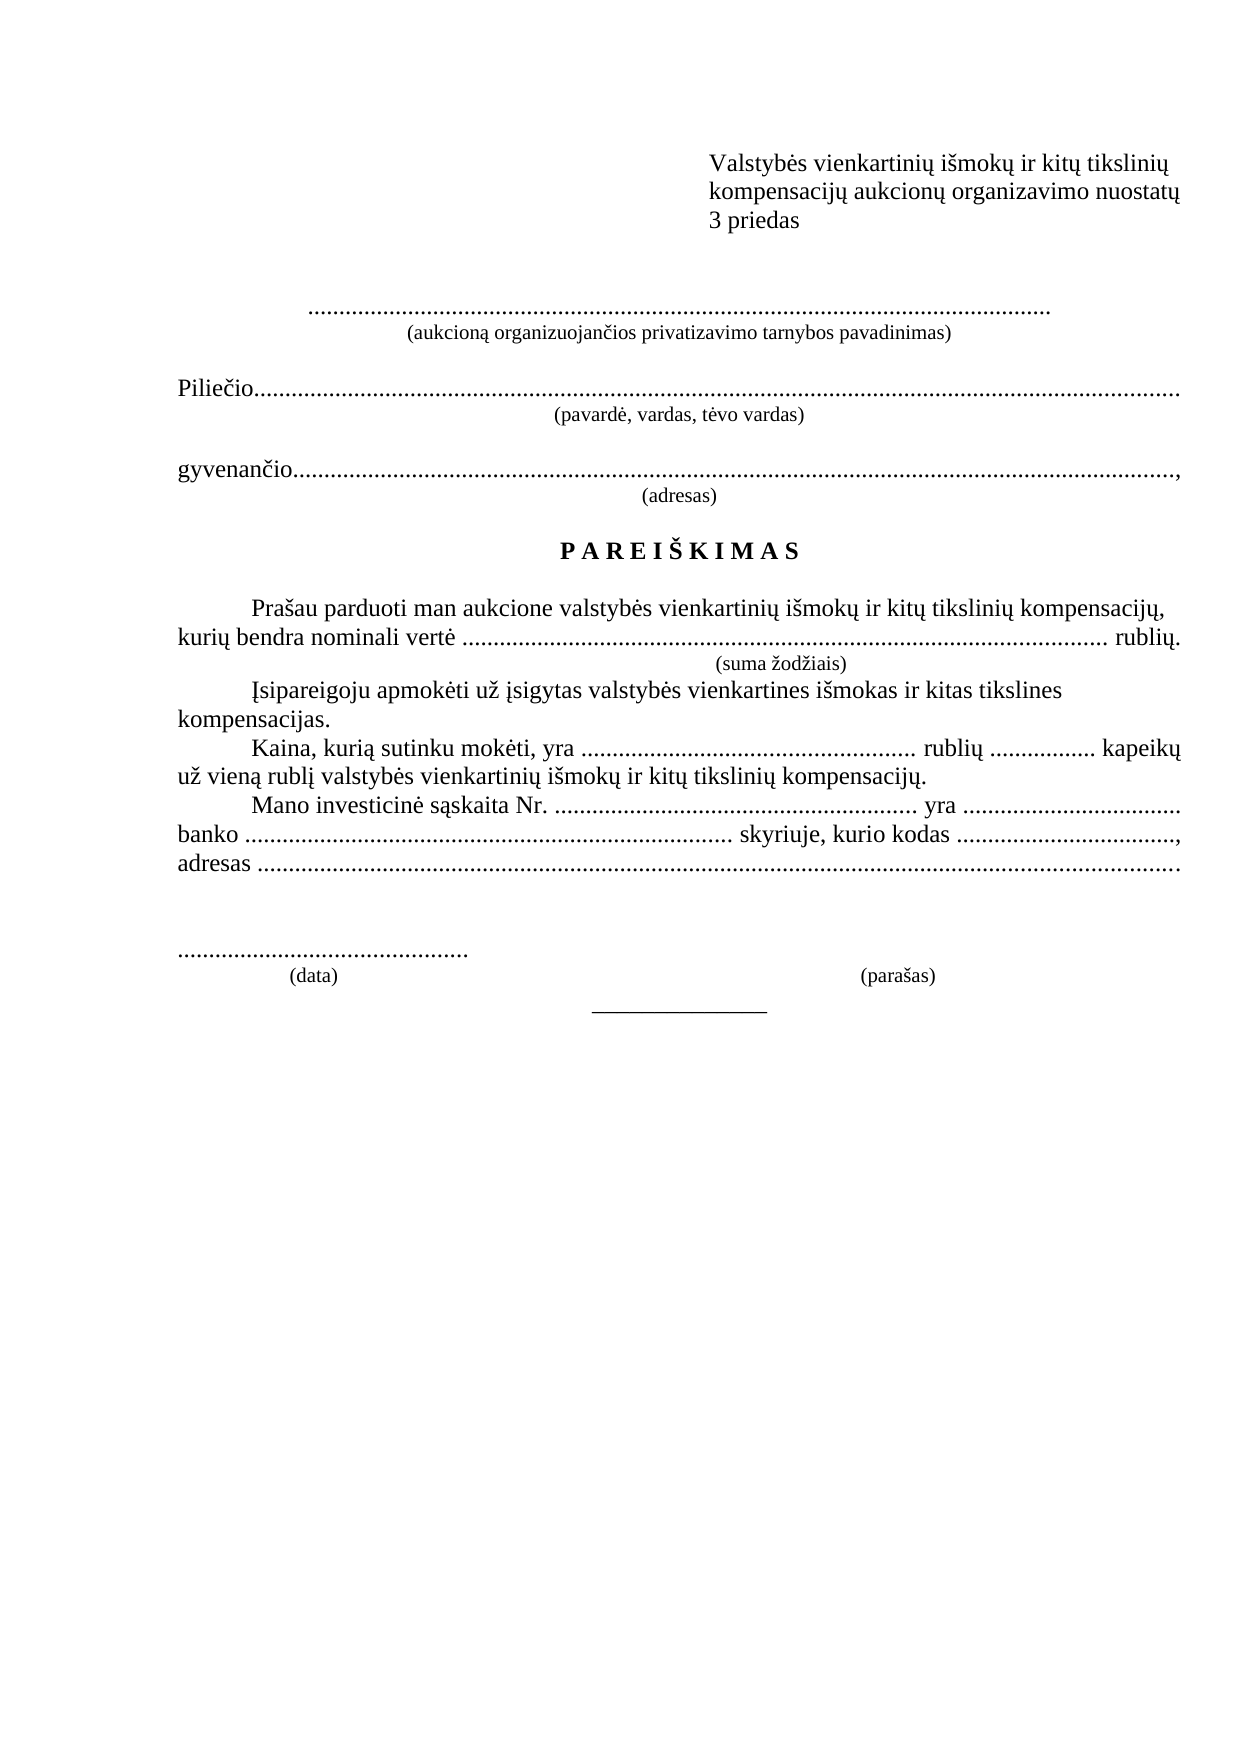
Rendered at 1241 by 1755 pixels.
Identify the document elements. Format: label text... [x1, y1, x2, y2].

text (pavardė, vardas, tėvo vardas) [177, 402, 1181, 426]
text Piliečio [177, 373, 1181, 402]
text Kaina, kurią sutinku mokėti, yra rublių ................. kapeikų [177, 733, 1181, 761]
text (data) (parašas) [177, 963, 1181, 987]
text banko skyriuje, kurio kodas ..................................., [177, 819, 1181, 848]
text Įsipareigoju apmokėti už įsigytas valstybės vienkartines išmokas ir kitas tikslines kompensacijas. [177, 675, 1181, 733]
text už vieną rublį valstybės vienkartinių išmokų ir kitų tikslinių kompensacijų. [177, 761, 1181, 790]
text Valstybės vienkartinių išmokų ir kitų tikslinių [177, 148, 1181, 176]
text (adresas) [177, 483, 1181, 507]
text 3 priedas [177, 205, 1181, 234]
text Mano investicinė sąskaita Nr. yra ................................... [177, 790, 1181, 819]
text ______________ [177, 987, 1181, 1015]
text gyvenančio , [177, 454, 1181, 483]
text ....................................................................................................................... [177, 291, 1181, 320]
text (suma žodžiais) [177, 651, 1181, 675]
text adresas . [177, 848, 1181, 876]
text Prašau parduoti man aukcione valstybės vienkartinių išmokų ir kitų tikslinių kompensacijų, kurių bendra nominali vertė rublių. [177, 593, 1181, 651]
text PAREIŠKIMAS [177, 536, 1181, 565]
text kompensacijų aukcionų organizavimo nuostatų [177, 176, 1181, 205]
text (aukcioną organizuojančios privatizavimo tarnybos pavadinimas) [177, 320, 1181, 344]
